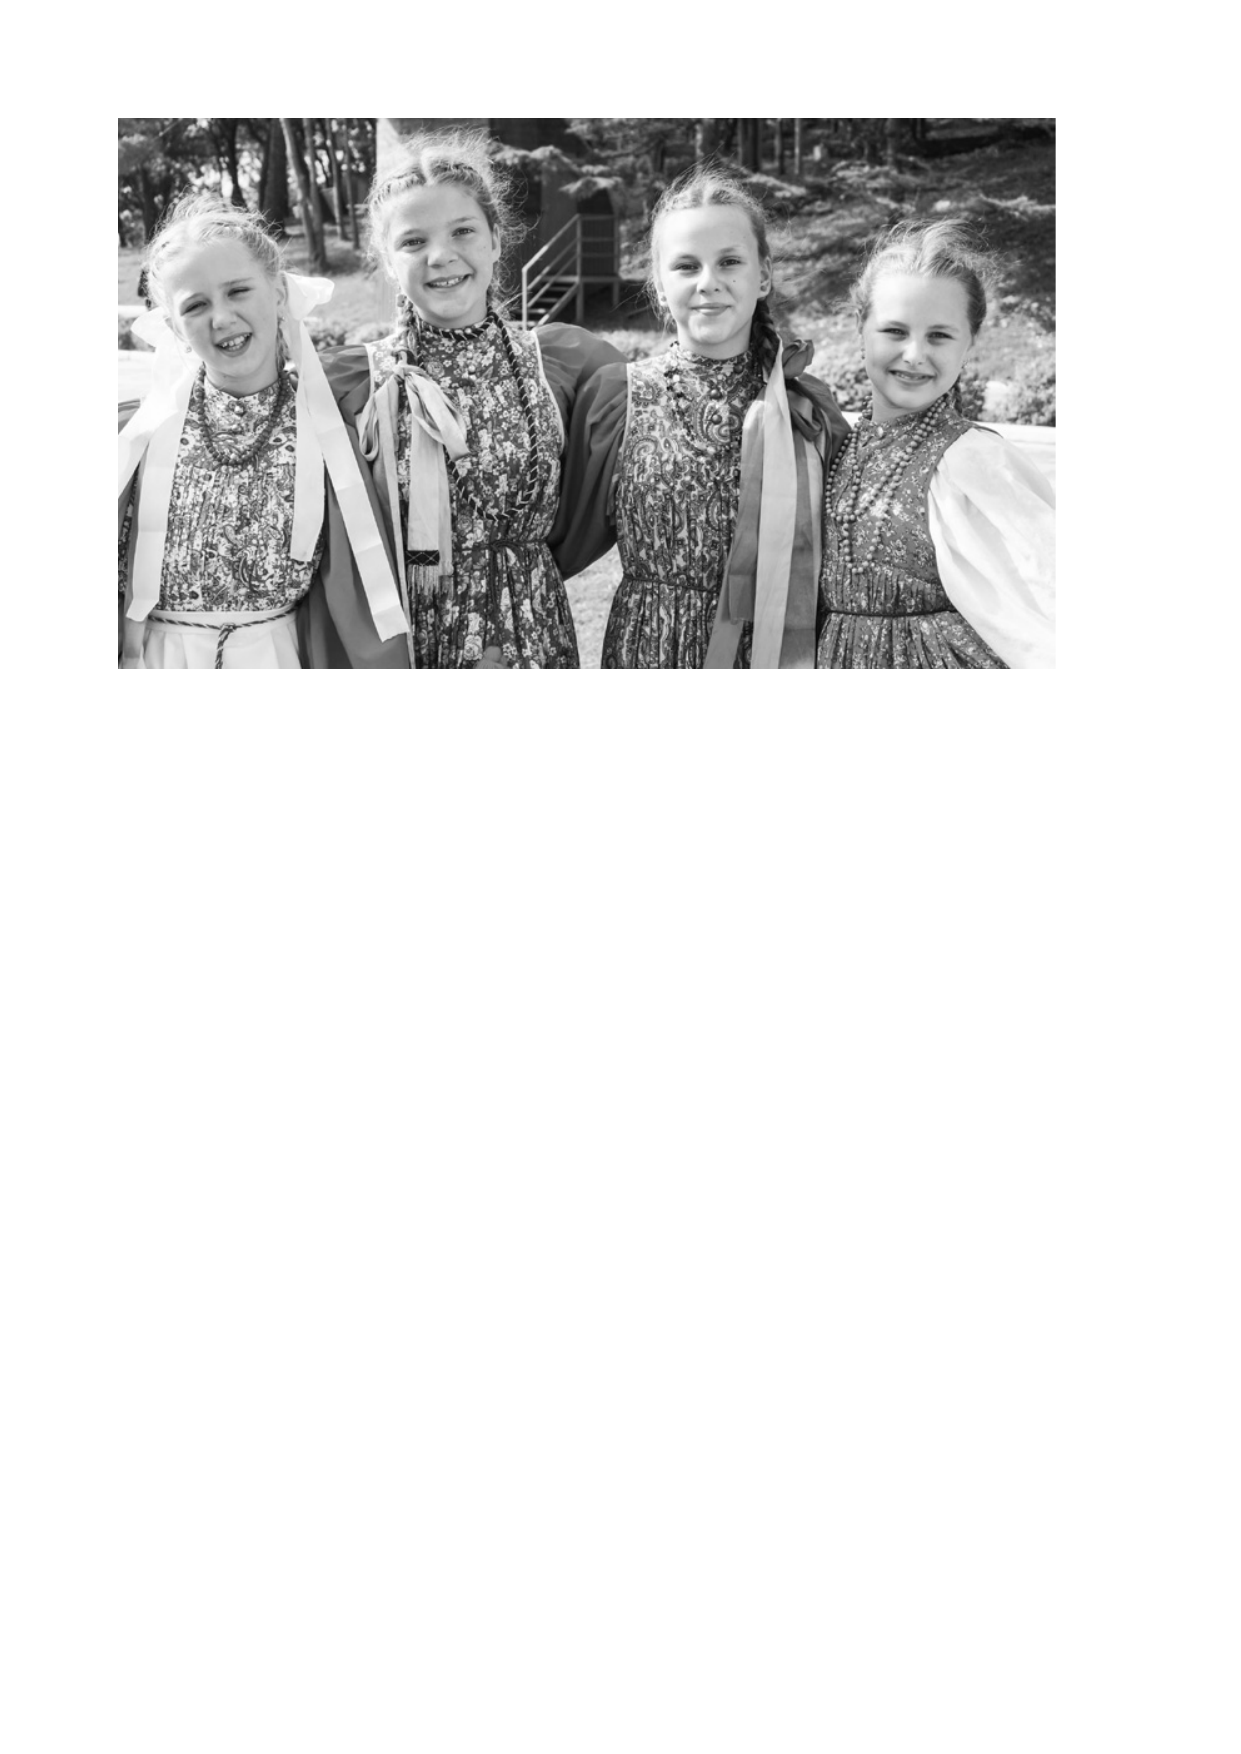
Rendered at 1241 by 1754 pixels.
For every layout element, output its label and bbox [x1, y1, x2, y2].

picture [118, 118, 1056, 669]
